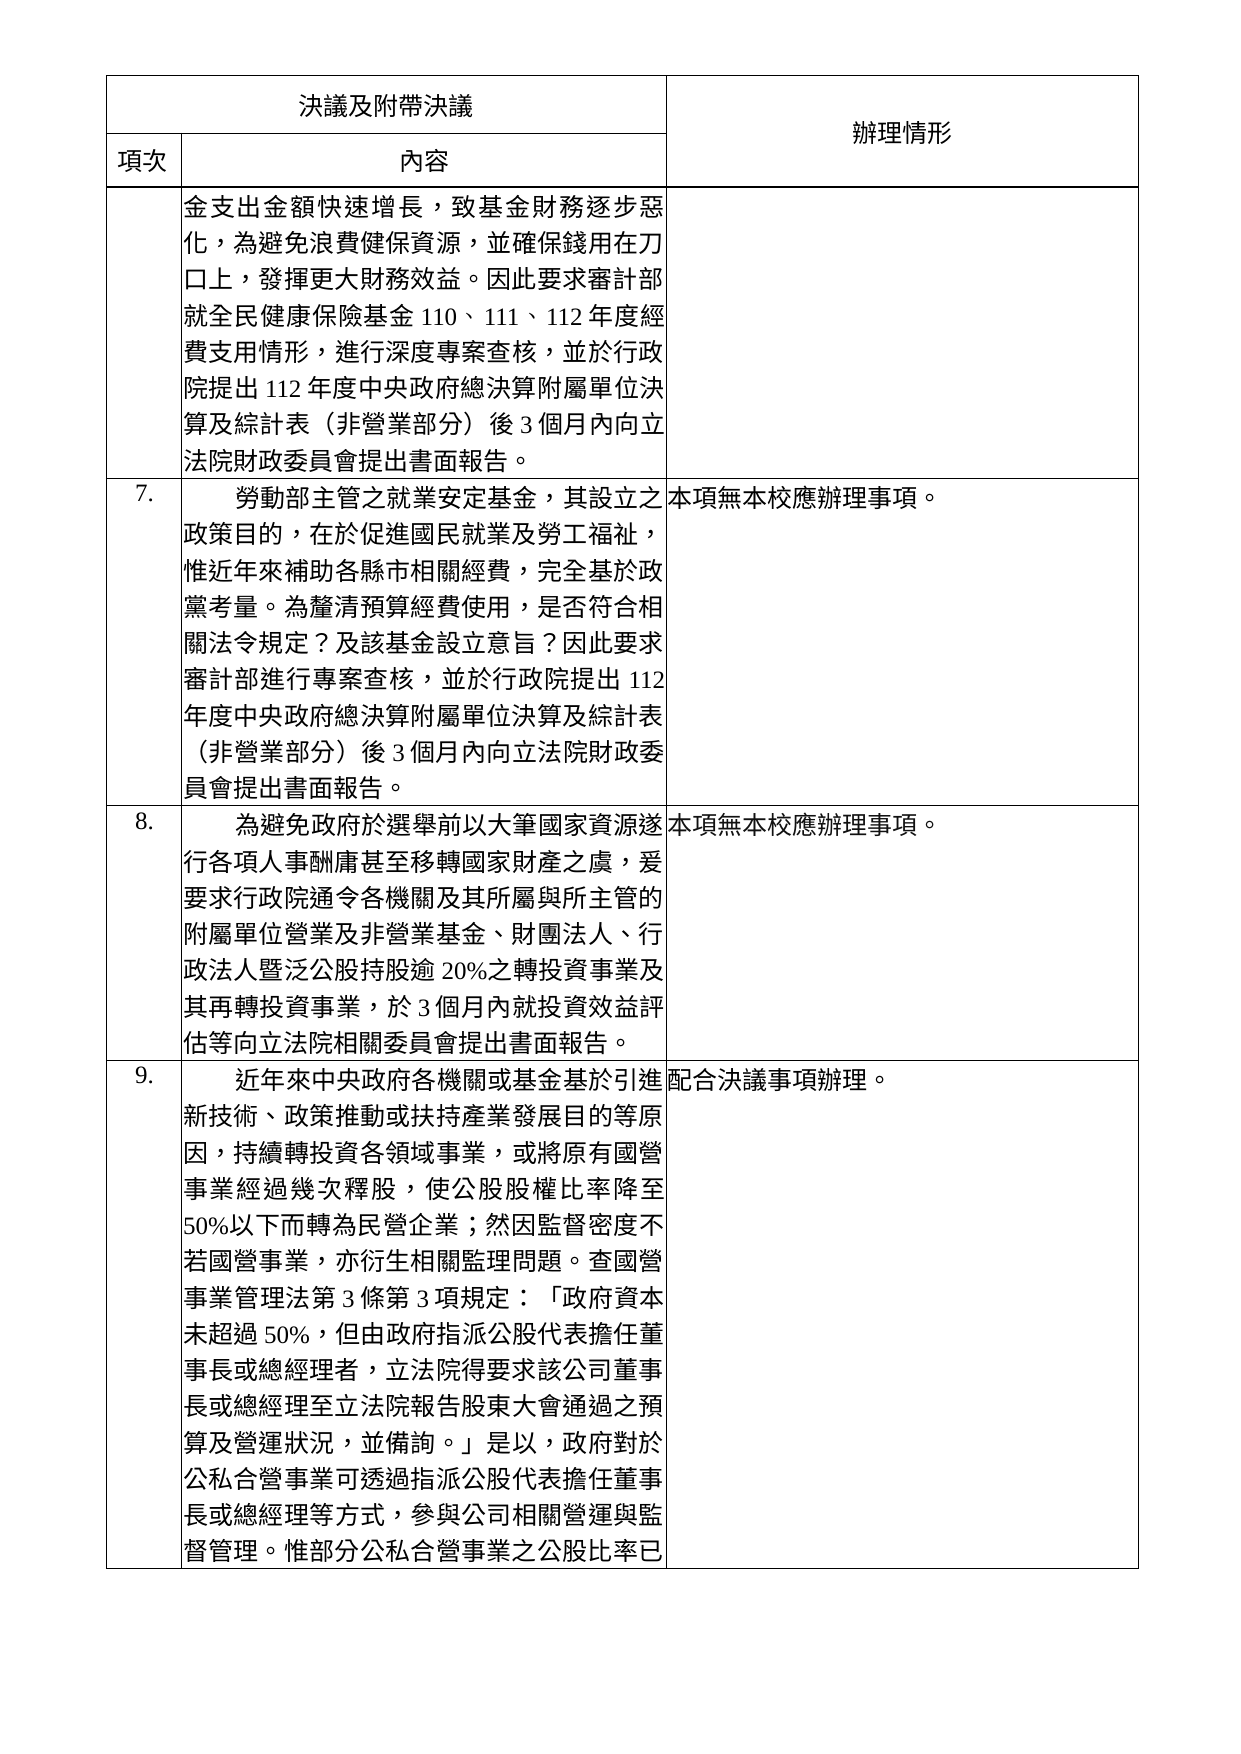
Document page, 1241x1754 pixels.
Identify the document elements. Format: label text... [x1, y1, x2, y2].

table_cell [667, 188, 1138, 477]
table_header 決議及附帶決議 [107, 76, 666, 132]
table_cell [107, 188, 181, 477]
table_cell 9. [107, 1061, 181, 1568]
table_cell 本項無本校應辦理事項。 [667, 806, 1138, 1059]
table_cell 為避免政府於選舉前以大筆國家資源遂行各項人事酬庸甚至移轉國家財產之虞，爰要求行政院通令各機關及其所屬與所主管的附屬單位營業及非營業基金、財團法人、行政法人暨泛公股持股逾20%之轉投資事業及其再轉投資事業，於3個月內就投資效益評估等向立法院相關委員會提出書面報告。 [182, 806, 666, 1059]
table_header 辦理情形 [667, 76, 1138, 186]
table_cell 項次 [107, 134, 181, 186]
table_cell 7. [107, 479, 181, 805]
table_cell 勞動部主管之就業安定基金，其設立之政策目的，在於促進國民就業及勞工福祉，惟近年來補助各縣市相關經費，完全基於政黨考量。為釐清預算經費使用，是否符合相關法令規定？及該基金設立意旨？因此要求審計部進行專案查核，並於行政院提出112 年度中央政府總決算附屬單位決算及綜計表（非營業部分）後3個月內向立法院財政委員會提出書面報告。 [182, 479, 666, 805]
table_cell 8. [107, 806, 181, 1059]
table_cell 本項無本校應辦理事項。 [667, 479, 1138, 805]
table_cell 近年來中央政府各機關或基金基於引進新技術、政策推動或扶持產業發展目的等原因，持續轉投資各領域事業，或將原有國營事業經過幾次釋股，使公股股權比率降至50%以下而轉為民營企業；然因監督密度不若國營事業，亦衍生相關監理問題。查國營事業管理法第3條第3項規定：「政府資本未超過50%，但由政府指派公股代表擔任董事長或總經理者，立法院得要求該公司董事長或總經理至立法院報告股東大會通過之預算及營運狀況，並備詢。」是以，政府對於公私合營事業可透過指派公股代表擔任董事長或總經理等方式，參與公司相關營運與監督管理。惟部分公私合營事業之公股比率已 [182, 1061, 666, 1568]
table_cell 金支出金額快速增長，致基金財務逐步惡化，為避免浪費健保資源，並確保錢用在刀口上，發揮更大財務效益。因此要求審計部就全民健康保險基金110、111、112年度經費支用情形，進行深度專案查核，並於行政院提出112年度中央政府總決算附屬單位決算及綜計表（非營業部分）後3個月內向立法院財政委員會提出書面報告。 [182, 188, 666, 477]
table_cell 配合決議事項辦理。 [667, 1061, 1138, 1568]
table_cell 內容 [182, 134, 666, 186]
